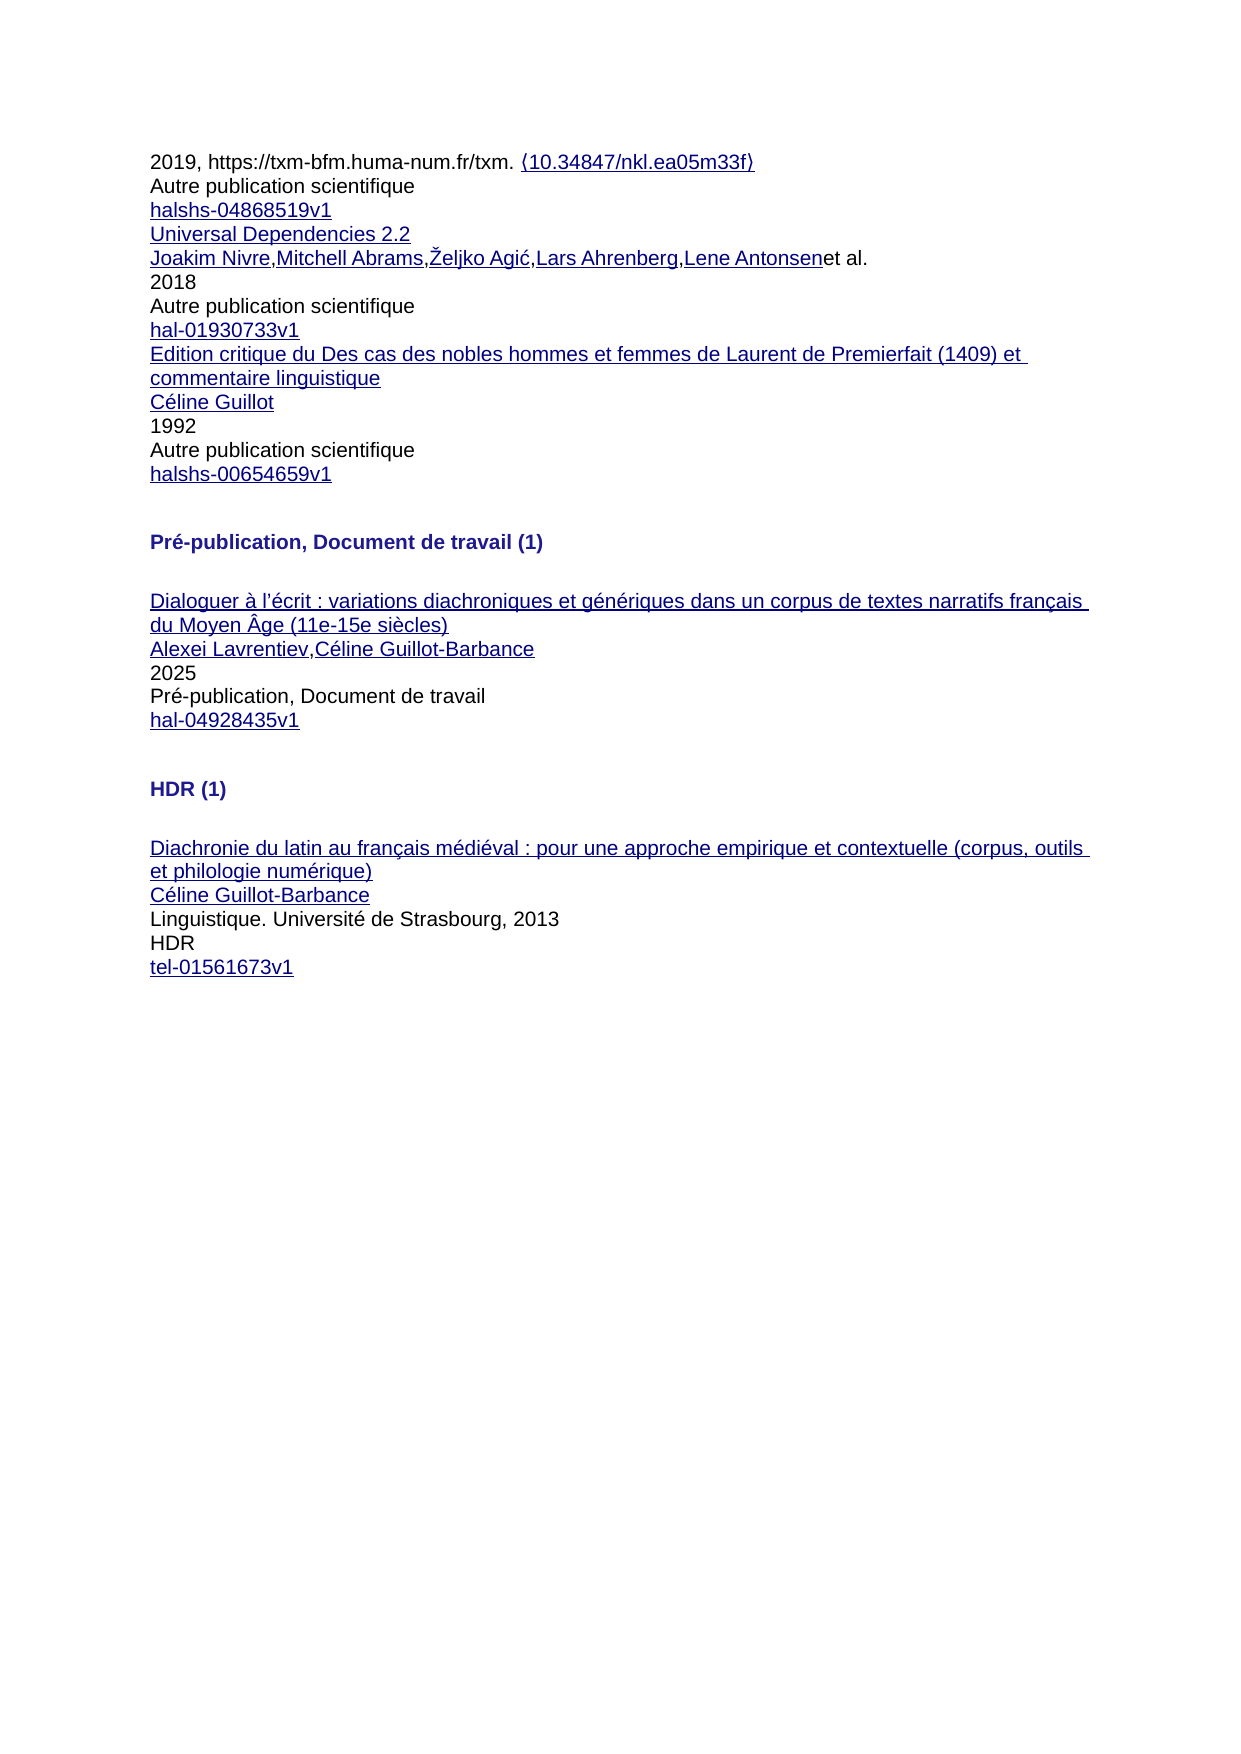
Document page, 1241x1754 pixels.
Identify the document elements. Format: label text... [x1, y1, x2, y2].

table_cell Edition critique du Des cas des nobles hommes et femmes de Laurent de Premierfait (1409) et commentaire linguistique Céline Guillot 1992 Autre publication scientifique halshs-00654659v1 [150, 342, 1090, 485]
subtitle Pré-publication, Document de travail (1) [150, 530, 1090, 554]
table_cell Universal Dependencies 2.2 Joakim Nivre,Mitchell Abrams,Željko Agić,Lars Ahrenberg,Lene Antonsenet al. 2018 Autre publication scientifique hal-01930733v1 [150, 222, 1090, 342]
table_header et philologie numérique) Céline Guillot-Barbance Linguistique. Université de Strasbourg, 2013 HDR tel-01561673v1 [150, 857, 1090, 979]
table_header Diachronie du latin au français médiéval : pour une approche empirique et contextuelle (corpus, outils [150, 835, 1090, 856]
table_header Dialoguer à l’écrit : variations diachroniques et génériques dans un corpus de textes narratifs français du Moyen Âge (11e-15e siècles) Alexei Lavrentiev,Céline Guillot-Barbance 2025 Pré-publication, Document de travail hal-04928435v1 [150, 589, 1090, 732]
subtitle HDR (1) [150, 777, 1090, 801]
table_cell 2019, https://txm-bfm.huma-num.fr/txm. ⟨10.34847/nkl.ea05m33f⟩ Autre publication scientifique halshs-04868519v1 [150, 150, 1090, 222]
